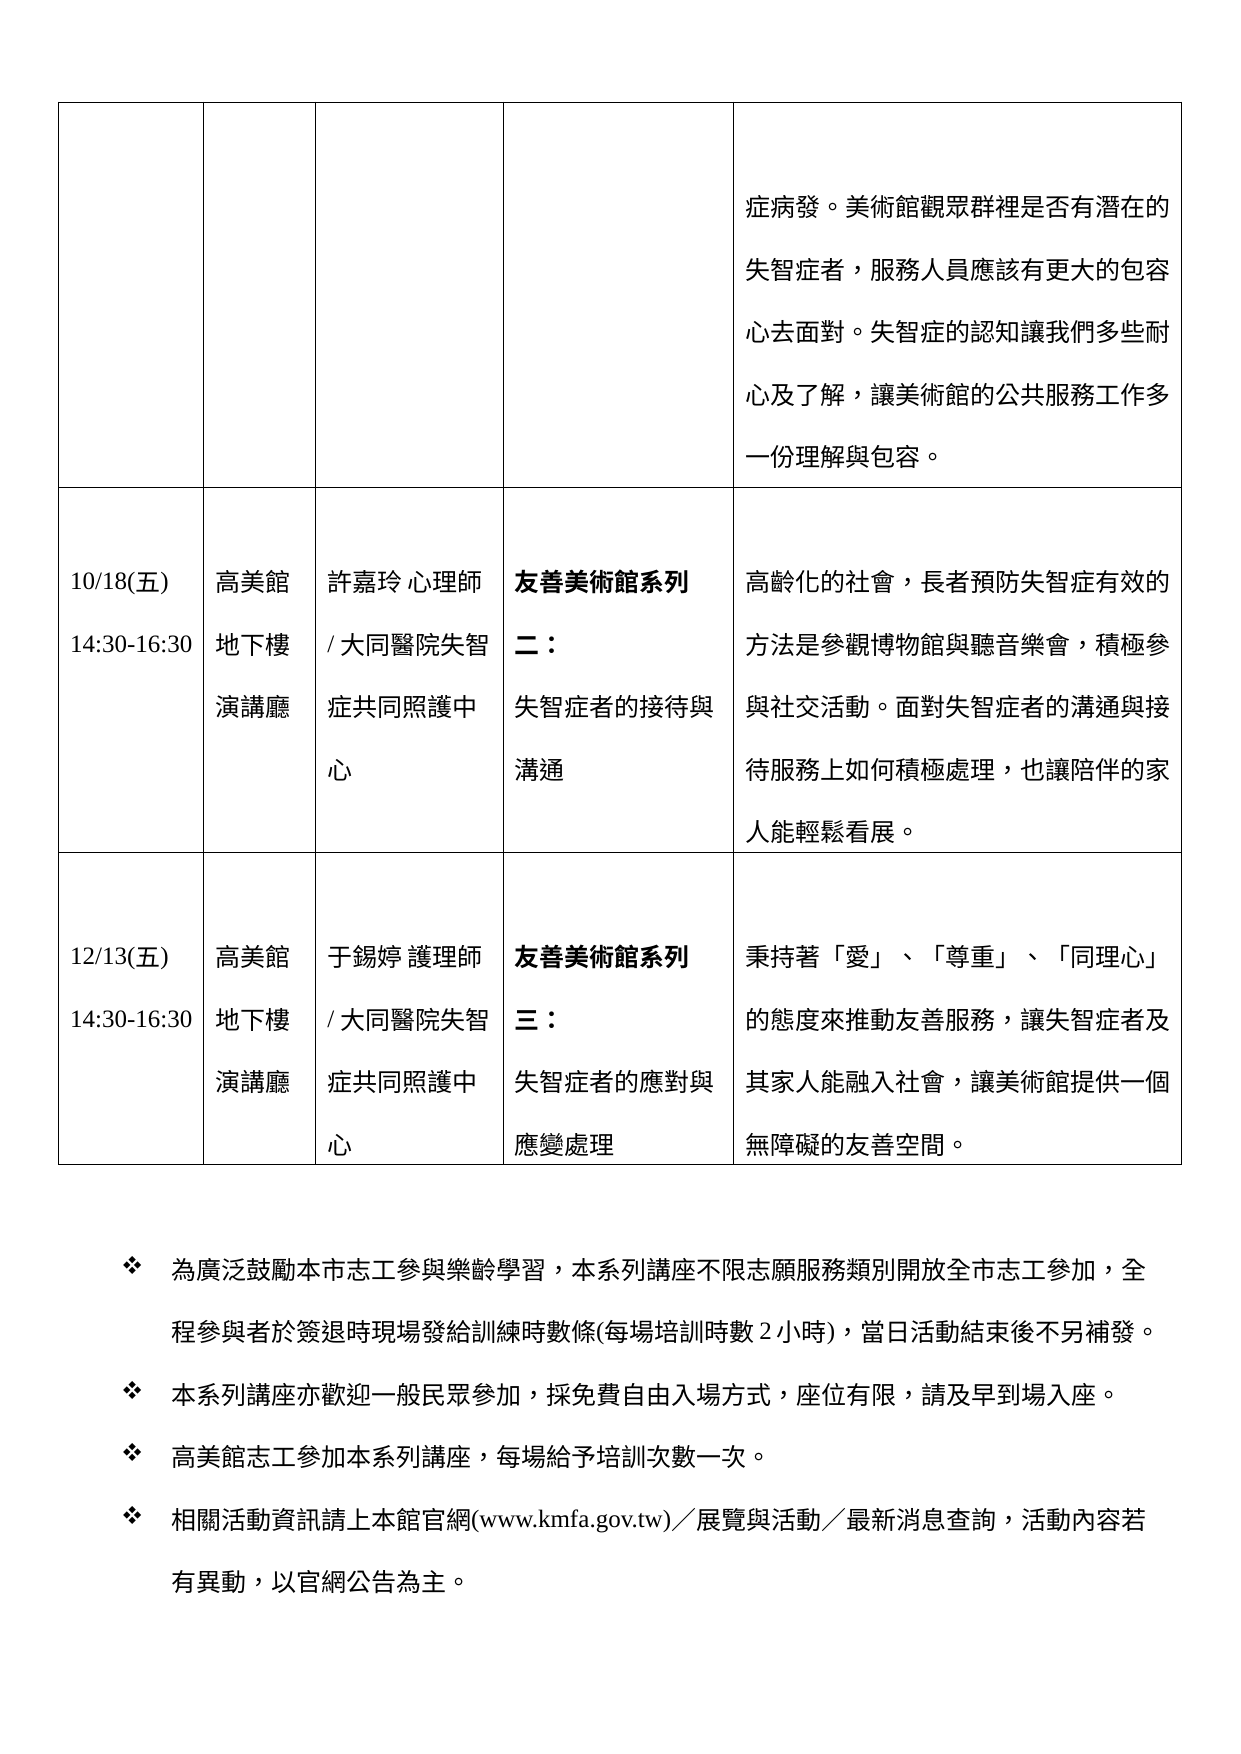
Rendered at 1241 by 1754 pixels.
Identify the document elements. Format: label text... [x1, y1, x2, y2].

table_cell 友善美術館系列三： 失智症者的應對與應變處理 [504, 853, 733, 1164]
table_cell 高美館地下樓演講廳 [204, 488, 315, 852]
table_cell 于錫婷 護理師 / 大同醫院失智症共同照護中心 [316, 853, 503, 1164]
list 為廣泛鼓勵本市志工參與樂齡學習，本系列講座不限志願服務類別開放全市志工參加，全程參與者於簽退時現場發給訓練時數條(每場培訓時數2小時)，當日活動結束後不另補發。 [121, 1227, 1169, 1352]
list 本系列講座亦歡迎一般民眾參加，採免費自由入場方式，座位有限，請及早到場入座。 [121, 1352, 1169, 1414]
list 高美館志工參加本系列講座，每場給予培訓次數一次。 [121, 1414, 1169, 1477]
table_cell 10/18(五) 14:30-16:30 [59, 488, 203, 852]
table_cell 高齡化的社會，長者預防失智症有效的方法是參觀博物館與聽音樂會，積極參與社交活動。面對失智症者的溝通與接待服務上如何積極處理，也讓陪伴的家人能輕鬆看展。 [734, 488, 1181, 852]
table_cell [59, 103, 203, 487]
list 相關活動資訊請上本館官網(www.kmfa.gov.tw)／展覽與活動／最新消息查詢，活動內容若有異動，以官網公告為主。 [121, 1477, 1169, 1602]
table_cell [316, 103, 503, 487]
table_cell 症病發。美術館觀眾群裡是否有潛在的失智症者，服務人員應該有更大的包容心去面對。失智症的認知讓我們多些耐心及了解，讓美術館的公共服務工作多一份理解與包容。 [734, 103, 1181, 487]
table_cell 秉持著「愛」、「尊重」、「同理心」的態度來推動友善服務，讓失智症者及其家人能融入社會，讓美術館提供一個無障礙的友善空間。 [734, 853, 1181, 1164]
table_cell 高美館地下樓演講廳 [204, 853, 315, 1164]
table_cell 許嘉玲 心理師 / 大同醫院失智症共同照護中心 [316, 488, 503, 852]
table_cell [504, 103, 733, 487]
table_cell 友善美術館系列二： 失智症者的接待與溝通 [504, 488, 733, 852]
table_cell 12/13(五) 14:30-16:30 [59, 853, 203, 1164]
table_cell [204, 103, 315, 487]
